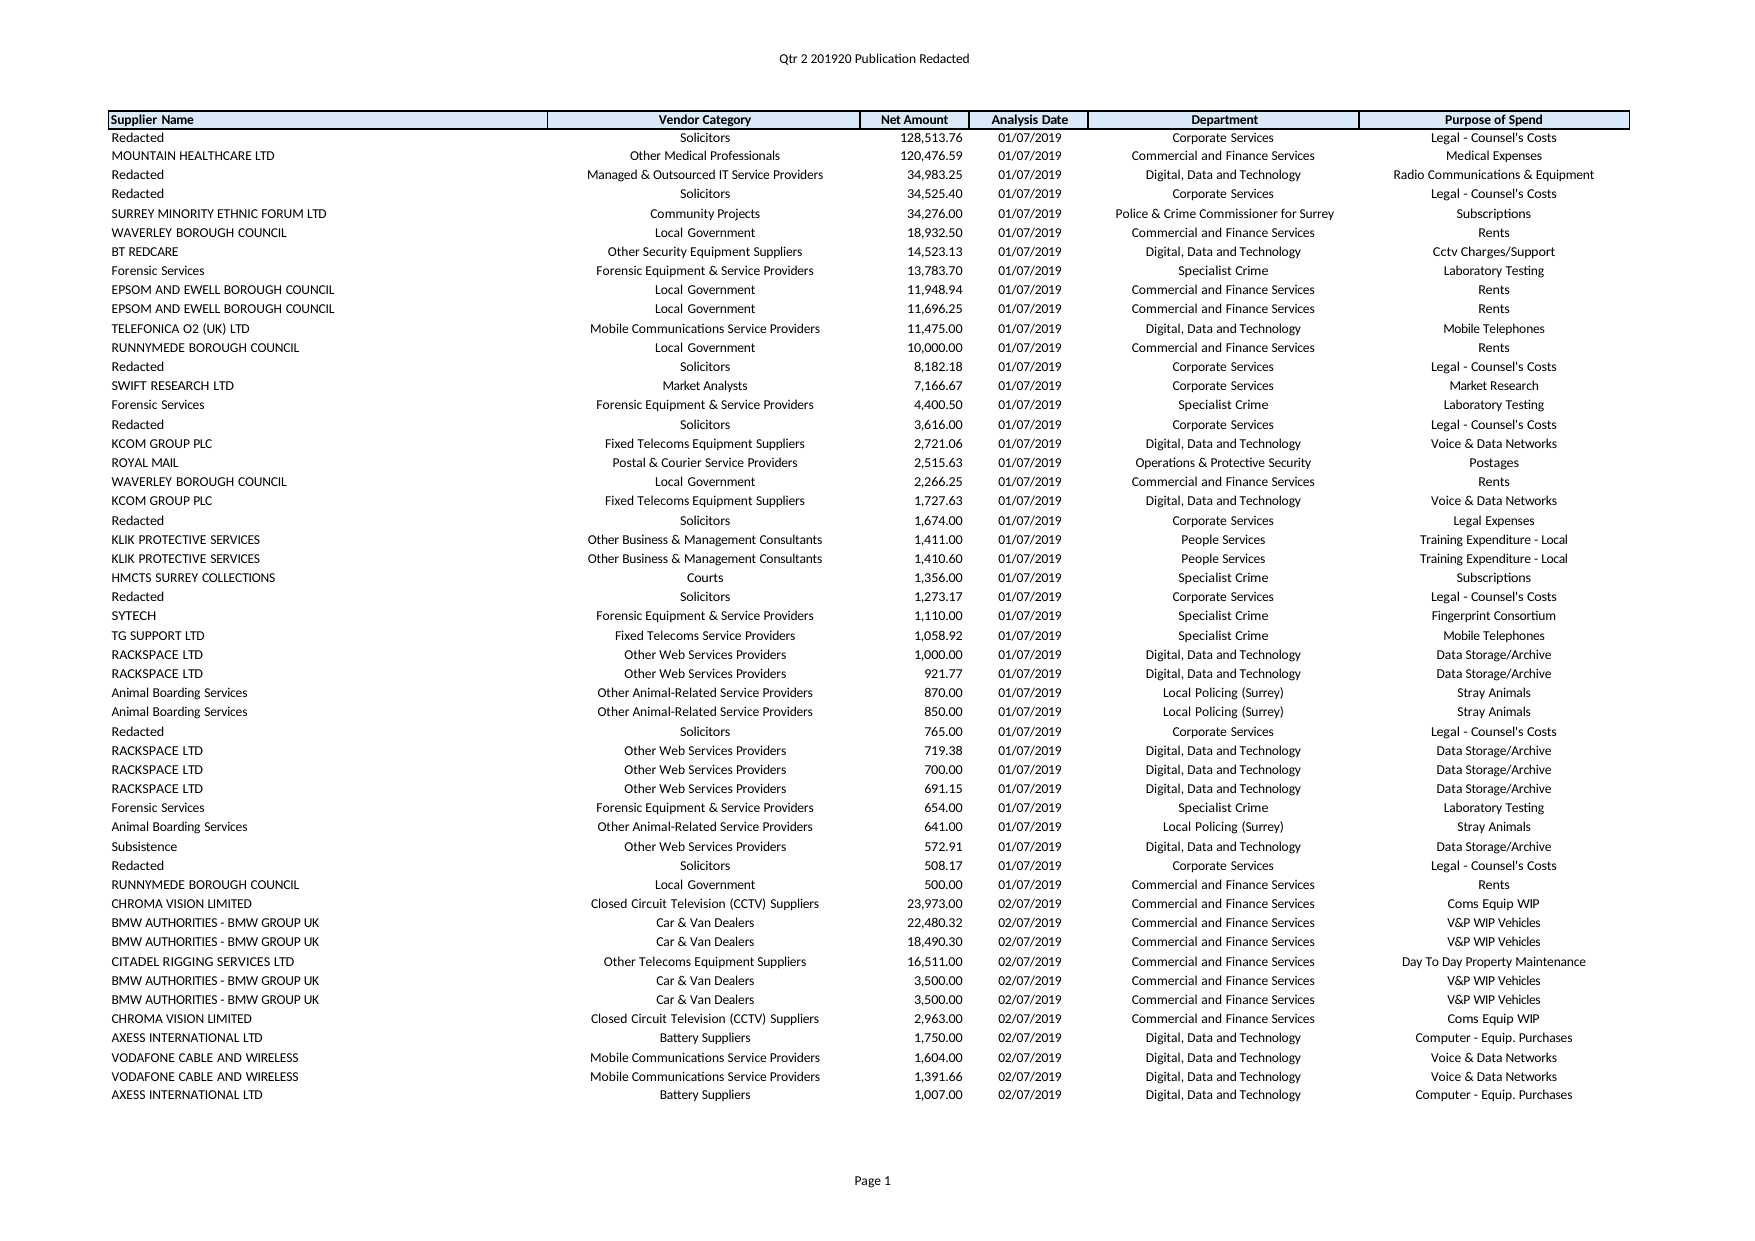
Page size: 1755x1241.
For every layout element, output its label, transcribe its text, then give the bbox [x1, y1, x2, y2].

table_cell Solicitors [548, 130, 860, 147]
table_cell Voice & Data Networks [1359, 1048, 1629, 1067]
table_cell 23,973.00 [860, 895, 969, 914]
table_cell 02/07/2019 [969, 933, 1088, 952]
table_cell Mobile Communications Service Providers [548, 1067, 860, 1086]
table_cell Forensic Equipment & Service Providers [548, 799, 860, 818]
table_cell Laboratory Testing [1359, 799, 1629, 818]
table_cell Redacted [108, 185, 547, 204]
table_header Net Amount [861, 112, 968, 128]
table_cell RACKSPACE LTD [108, 645, 547, 664]
table_cell 01/07/2019 [969, 243, 1088, 262]
table_cell Forensic Services [108, 396, 547, 415]
table_cell 870.00 [860, 684, 969, 703]
table_cell Other Business & Management Consultants [548, 530, 860, 549]
table_cell Other Web Services Providers [548, 741, 860, 760]
table_cell Data Storage/Archive [1359, 760, 1629, 779]
table_cell 3,616.00 [860, 415, 969, 434]
table_cell Legal - Counsel's Costs [1359, 185, 1629, 204]
table_cell 8,182.18 [860, 358, 969, 377]
table_cell Community Projects [548, 204, 860, 223]
table_cell 1,410.60 [860, 549, 969, 568]
table_cell Managed & Outsourced IT Service Providers [548, 166, 860, 185]
table_cell Solicitors [548, 415, 860, 434]
table_cell VODAFONE CABLE AND WIRELESS [108, 1067, 547, 1086]
table_cell Other Animal-Related Service Providers [548, 703, 860, 722]
table_cell 01/07/2019 [969, 722, 1088, 741]
table_header Analysis Date [970, 112, 1087, 128]
table_cell 02/07/2019 [969, 1086, 1088, 1104]
table_cell Other Web Services Providers [548, 780, 860, 799]
table_cell Battery Suppliers [548, 1086, 860, 1104]
table_cell Other Medical Professionals [548, 147, 860, 166]
table_cell Specialist Crime [1088, 799, 1359, 818]
table_cell Voice & Data Networks [1359, 1067, 1629, 1086]
table_cell 01/07/2019 [969, 856, 1088, 875]
table_cell 01/07/2019 [969, 875, 1088, 894]
table_cell Redacted [108, 415, 547, 434]
table_cell 1,273.17 [860, 588, 969, 607]
table_cell Postal & Courier Service Providers [548, 454, 860, 473]
table_header Supplier Name [109, 112, 547, 128]
table_cell Local Policing (Surrey) [1088, 703, 1359, 722]
table_cell 01/07/2019 [969, 223, 1088, 242]
table_cell Police & Crime Commissioner for Surrey [1088, 204, 1359, 223]
table_cell SYTECH [108, 607, 547, 626]
table_cell WAVERLEY BOROUGH COUNCIL [108, 473, 547, 492]
table_cell V&P WIP Vehicles [1359, 991, 1629, 1010]
table_cell Mobile Communications Service Providers [548, 1048, 860, 1067]
table_cell 1,727.63 [860, 492, 969, 511]
table_cell 691.15 [860, 780, 969, 799]
table_cell Redacted [108, 130, 547, 147]
table_cell Day To Day Property Maintenance [1359, 952, 1629, 971]
table_cell Car & Van Dealers [548, 914, 860, 933]
table_cell RACKSPACE LTD [108, 760, 547, 779]
table_cell Solicitors [548, 588, 860, 607]
table_cell Car & Van Dealers [548, 933, 860, 952]
table_cell 01/07/2019 [969, 454, 1088, 473]
table_cell Laboratory Testing [1359, 396, 1629, 415]
table_cell 02/07/2019 [969, 952, 1088, 971]
table_cell Redacted [108, 358, 547, 377]
table_cell Digital, Data and Technology [1088, 741, 1359, 760]
table_cell Digital, Data and Technology [1088, 319, 1359, 338]
table_cell 01/07/2019 [969, 760, 1088, 779]
table_cell Commercial and Finance Services [1088, 991, 1359, 1010]
table_cell Training Expenditure - Local [1359, 549, 1629, 568]
table_cell BMW AUTHORITIES - BMW GROUP UK [108, 971, 547, 991]
table_cell 1,356.00 [860, 569, 969, 588]
table_cell RUNNYMEDE BOROUGH COUNCIL [108, 875, 547, 894]
table_cell Subsistence [108, 837, 547, 856]
table_cell Rents [1359, 281, 1629, 300]
table_cell 700.00 [860, 760, 969, 779]
table_cell 01/07/2019 [969, 130, 1088, 147]
table_cell BMW AUTHORITIES - BMW GROUP UK [108, 991, 547, 1010]
table_cell ROYAL MAIL [108, 454, 547, 473]
table_cell 22,480.32 [860, 914, 969, 933]
table_header Purpose of Spend [1360, 112, 1629, 128]
table_cell 01/07/2019 [969, 607, 1088, 626]
table_cell 01/07/2019 [969, 799, 1088, 818]
table_cell 16,511.00 [860, 952, 969, 971]
table_cell 2,721.06 [860, 434, 969, 453]
table_cell Redacted [108, 588, 547, 607]
table_cell 01/07/2019 [969, 300, 1088, 319]
table_cell 02/07/2019 [969, 914, 1088, 933]
table_cell 2,266.25 [860, 473, 969, 492]
table_cell 01/07/2019 [969, 837, 1088, 856]
table_cell Forensic Equipment & Service Providers [548, 396, 860, 415]
table_cell Operations & Protective Security [1088, 454, 1359, 473]
table_cell 01/07/2019 [969, 147, 1088, 166]
table_cell 01/07/2019 [969, 434, 1088, 453]
table_cell Forensic Services [108, 262, 547, 281]
table_cell 02/07/2019 [969, 1048, 1088, 1067]
table_cell 1,007.00 [860, 1086, 969, 1104]
table_cell Mobile Communications Service Providers [548, 319, 860, 338]
table_cell Digital, Data and Technology [1088, 837, 1359, 856]
table_cell 2,963.00 [860, 1010, 969, 1029]
table_cell 1,058.92 [860, 626, 969, 645]
table_cell Forensic Equipment & Service Providers [548, 262, 860, 281]
table_cell Digital, Data and Technology [1088, 645, 1359, 664]
table_cell Redacted [108, 722, 547, 741]
table_cell 10,000.00 [860, 338, 969, 357]
table_cell 11,696.25 [860, 300, 969, 319]
table_cell Commercial and Finance Services [1088, 147, 1359, 166]
table_cell BMW AUTHORITIES - BMW GROUP UK [108, 914, 547, 933]
table_cell Commercial and Finance Services [1088, 952, 1359, 971]
table_cell 02/07/2019 [969, 1010, 1088, 1029]
table_cell Digital, Data and Technology [1088, 760, 1359, 779]
table_cell 2,515.63 [860, 454, 969, 473]
table_cell Subscriptions [1359, 569, 1629, 588]
table_cell Voice & Data Networks [1359, 434, 1629, 453]
table_cell 120,476.59 [860, 147, 969, 166]
table_cell 01/07/2019 [969, 166, 1088, 185]
table_cell 921.77 [860, 664, 969, 684]
table_cell Mobile Telephones [1359, 626, 1629, 645]
table_cell Other Web Services Providers [548, 645, 860, 664]
table_cell Commercial and Finance Services [1088, 338, 1359, 357]
table_cell Voice & Data Networks [1359, 492, 1629, 511]
table_cell Corporate Services [1088, 415, 1359, 434]
table_cell Commercial and Finance Services [1088, 473, 1359, 492]
table_cell MOUNTAIN HEALTHCARE LTD [108, 147, 547, 166]
table_cell Solicitors [548, 722, 860, 741]
table_cell Corporate Services [1088, 588, 1359, 607]
table_cell 641.00 [860, 818, 969, 837]
table_cell People Services [1088, 530, 1359, 549]
table_cell Mobile Telephones [1359, 319, 1629, 338]
table_cell 01/07/2019 [969, 684, 1088, 703]
table_cell Digital, Data and Technology [1088, 1067, 1359, 1086]
table_cell 1,604.00 [860, 1048, 969, 1067]
table_cell Digital, Data and Technology [1088, 492, 1359, 511]
table_cell Coms Equip WIP [1359, 1010, 1629, 1029]
table_cell 18,490.30 [860, 933, 969, 952]
table_cell 01/07/2019 [969, 262, 1088, 281]
table_cell Medical Expenses [1359, 147, 1629, 166]
table_cell 02/07/2019 [969, 971, 1088, 991]
table_cell Legal Expenses [1359, 511, 1629, 530]
table_cell 01/07/2019 [969, 473, 1088, 492]
table_cell 01/07/2019 [969, 780, 1088, 799]
table_cell Digital, Data and Technology [1088, 434, 1359, 453]
table_cell Local Government [548, 223, 860, 242]
table_cell AXESS INTERNATIONAL LTD [108, 1029, 547, 1048]
table_cell 850.00 [860, 703, 969, 722]
table_cell Local Government [548, 338, 860, 357]
table_cell WAVERLEY BOROUGH COUNCIL [108, 223, 547, 242]
table_cell Market Research [1359, 377, 1629, 396]
table_cell 02/07/2019 [969, 895, 1088, 914]
table_cell Other Security Equipment Suppliers [548, 243, 860, 262]
table_cell 1,750.00 [860, 1029, 969, 1048]
table_cell 02/07/2019 [969, 1029, 1088, 1048]
table_cell BMW AUTHORITIES - BMW GROUP UK [108, 933, 547, 952]
table_cell 654.00 [860, 799, 969, 818]
table_cell Digital, Data and Technology [1088, 664, 1359, 684]
table_cell 765.00 [860, 722, 969, 741]
table_cell Local Government [548, 281, 860, 300]
table_cell Fixed Telecoms Service Providers [548, 626, 860, 645]
table_cell 11,475.00 [860, 319, 969, 338]
table_cell Local Government [548, 473, 860, 492]
table_cell EPSOM AND EWELL BOROUGH COUNCIL [108, 300, 547, 319]
table_cell 01/07/2019 [969, 549, 1088, 568]
table_cell 01/07/2019 [969, 338, 1088, 357]
table_cell Solicitors [548, 358, 860, 377]
table_cell 01/07/2019 [969, 569, 1088, 588]
table_cell Other Web Services Providers [548, 664, 860, 684]
table_cell RUNNYMEDE BOROUGH COUNCIL [108, 338, 547, 357]
table_cell 1,110.00 [860, 607, 969, 626]
table_cell Forensic Equipment & Service Providers [548, 607, 860, 626]
table_cell 3,500.00 [860, 991, 969, 1010]
table_cell Specialist Crime [1088, 262, 1359, 281]
table_cell 01/07/2019 [969, 319, 1088, 338]
table_cell Digital, Data and Technology [1088, 243, 1359, 262]
table_cell 01/07/2019 [969, 530, 1088, 549]
table_cell Other Web Services Providers [548, 760, 860, 779]
table_cell Solicitors [548, 511, 860, 530]
table_cell 7,166.67 [860, 377, 969, 396]
table_cell KCOM GROUP PLC [108, 492, 547, 511]
table_cell 01/07/2019 [969, 645, 1088, 664]
table_cell Subscriptions [1359, 204, 1629, 223]
table_cell Legal - Counsel's Costs [1359, 415, 1629, 434]
table_cell Legal - Counsel's Costs [1359, 130, 1629, 147]
table_cell 3,500.00 [860, 971, 969, 991]
table_cell HMCTS SURREY COLLECTIONS [108, 569, 547, 588]
table_header Department [1089, 112, 1358, 128]
table_cell 01/07/2019 [969, 396, 1088, 415]
table_cell Animal Boarding Services [108, 703, 547, 722]
table_cell 128,513.76 [860, 130, 969, 147]
table_cell Other Telecoms Equipment Suppliers [548, 952, 860, 971]
table_cell RACKSPACE LTD [108, 741, 547, 760]
table_cell Legal - Counsel's Costs [1359, 856, 1629, 875]
table_cell Car & Van Dealers [548, 991, 860, 1010]
table_cell 01/07/2019 [969, 626, 1088, 645]
table_cell Animal Boarding Services [108, 818, 547, 837]
table_cell Digital, Data and Technology [1088, 780, 1359, 799]
table_cell 01/07/2019 [969, 415, 1088, 434]
table_cell Computer - Equip. Purchases [1359, 1029, 1629, 1048]
table_cell 01/07/2019 [969, 281, 1088, 300]
table_cell Battery Suppliers [548, 1029, 860, 1048]
table_cell 11,948.94 [860, 281, 969, 300]
table_cell Fixed Telecoms Equipment Suppliers [548, 492, 860, 511]
table_cell Digital, Data and Technology [1088, 1048, 1359, 1067]
table_cell CHROMA VISION LIMITED [108, 895, 547, 914]
table_cell Closed Circuit Television (CCTV) Suppliers [548, 1010, 860, 1029]
table_cell 02/07/2019 [969, 991, 1088, 1010]
table_cell 1,411.00 [860, 530, 969, 549]
table_cell KLIK PROTECTIVE SERVICES [108, 530, 547, 549]
table_cell Other Animal-Related Service Providers [548, 684, 860, 703]
table_cell Stray Animals [1359, 684, 1629, 703]
table_cell Redacted [108, 856, 547, 875]
table_cell 13,783.70 [860, 262, 969, 281]
table_cell V&P WIP Vehicles [1359, 914, 1629, 933]
table_cell KLIK PROTECTIVE SERVICES [108, 549, 547, 568]
table_cell Data Storage/Archive [1359, 780, 1629, 799]
table_cell Data Storage/Archive [1359, 645, 1629, 664]
table_cell 01/07/2019 [969, 703, 1088, 722]
table_cell Solicitors [548, 185, 860, 204]
table_cell Closed Circuit Television (CCTV) Suppliers [548, 895, 860, 914]
table_cell Training Expenditure - Local [1359, 530, 1629, 549]
table_cell Rents [1359, 473, 1629, 492]
table_cell VODAFONE CABLE AND WIRELESS [108, 1048, 547, 1067]
table_cell Legal - Counsel's Costs [1359, 588, 1629, 607]
table_cell Rents [1359, 875, 1629, 894]
table_cell SURREY MINORITY ETHNIC FORUM LTD [108, 204, 547, 223]
table_cell V&P WIP Vehicles [1359, 933, 1629, 952]
table_cell V&P WIP Vehicles [1359, 971, 1629, 991]
table_cell Local Government [548, 875, 860, 894]
table_cell TELEFONICA O2 (UK) LTD [108, 319, 547, 338]
table_cell SWIFT RESEARCH LTD [108, 377, 547, 396]
table_cell Commercial and Finance Services [1088, 1010, 1359, 1029]
table_cell Animal Boarding Services [108, 684, 547, 703]
table_cell 01/07/2019 [969, 818, 1088, 837]
table_cell KCOM GROUP PLC [108, 434, 547, 453]
table_cell Corporate Services [1088, 511, 1359, 530]
table_cell Commercial and Finance Services [1088, 875, 1359, 894]
table_cell CHROMA VISION LIMITED [108, 1010, 547, 1029]
table_cell Redacted [108, 166, 547, 185]
table_cell CITADEL RIGGING SERVICES LTD [108, 952, 547, 971]
table_cell Other Animal-Related Service Providers [548, 818, 860, 837]
table_cell 572.91 [860, 837, 969, 856]
table_cell BT REDCARE [108, 243, 547, 262]
table_cell Courts [548, 569, 860, 588]
table_cell Other Web Services Providers [548, 837, 860, 856]
table_cell Commercial and Finance Services [1088, 223, 1359, 242]
table_cell Data Storage/Archive [1359, 741, 1629, 760]
table_cell Stray Animals [1359, 818, 1629, 837]
table_cell 508.17 [860, 856, 969, 875]
table_cell Market Analysts [548, 377, 860, 396]
table_cell 14,523.13 [860, 243, 969, 262]
table_cell RACKSPACE LTD [108, 664, 547, 684]
table_cell Commercial and Finance Services [1088, 971, 1359, 991]
table_cell 1,674.00 [860, 511, 969, 530]
table_cell Legal - Counsel's Costs [1359, 722, 1629, 741]
table_cell Specialist Crime [1088, 396, 1359, 415]
table_cell Redacted [108, 511, 547, 530]
table_cell 01/07/2019 [969, 204, 1088, 223]
table_cell RACKSPACE LTD [108, 780, 547, 799]
table_cell 719.38 [860, 741, 969, 760]
table_cell Specialist Crime [1088, 607, 1359, 626]
table_cell Coms Equip WIP [1359, 895, 1629, 914]
table_cell Forensic Services [108, 799, 547, 818]
table_cell Local Policing (Surrey) [1088, 818, 1359, 837]
table_cell 1,000.00 [860, 645, 969, 664]
table_cell Specialist Crime [1088, 626, 1359, 645]
table_cell Commercial and Finance Services [1088, 895, 1359, 914]
table_cell Local Government [548, 300, 860, 319]
table_cell Corporate Services [1088, 358, 1359, 377]
table_cell Digital, Data and Technology [1088, 1086, 1359, 1104]
table_cell Data Storage/Archive [1359, 664, 1629, 684]
table_cell Cctv Charges/Support [1359, 243, 1629, 262]
table_cell Commercial and Finance Services [1088, 281, 1359, 300]
table_cell 01/07/2019 [969, 492, 1088, 511]
table_cell Solicitors [548, 856, 860, 875]
table_cell 34,276.00 [860, 204, 969, 223]
table_cell Local Policing (Surrey) [1088, 684, 1359, 703]
table_cell Commercial and Finance Services [1088, 300, 1359, 319]
table_cell 18,932.50 [860, 223, 969, 242]
table_cell 1,391.66 [860, 1067, 969, 1086]
table_cell Digital, Data and Technology [1088, 1029, 1359, 1048]
table_cell EPSOM AND EWELL BOROUGH COUNCIL [108, 281, 547, 300]
table_cell People Services [1088, 549, 1359, 568]
table_cell Rents [1359, 338, 1629, 357]
table_cell 01/07/2019 [969, 741, 1088, 760]
table_cell TG SUPPORT LTD [108, 626, 547, 645]
table_cell 01/07/2019 [969, 185, 1088, 204]
table_cell Computer - Equip. Purchases [1359, 1086, 1629, 1104]
table_cell Corporate Services [1088, 185, 1359, 204]
table_cell Postages [1359, 454, 1629, 473]
table_cell Legal - Counsel's Costs [1359, 358, 1629, 377]
table_cell Digital, Data and Technology [1088, 166, 1359, 185]
table_cell Commercial and Finance Services [1088, 933, 1359, 952]
table_header Vendor Category [548, 112, 859, 128]
table_cell Stray Animals [1359, 703, 1629, 722]
table_cell 34,525.40 [860, 185, 969, 204]
table_cell Fingerprint Consortium [1359, 607, 1629, 626]
table_cell 01/07/2019 [969, 664, 1088, 684]
table_cell Data Storage/Archive [1359, 837, 1629, 856]
table_cell Other Business & Management Consultants [548, 549, 860, 568]
table_cell Fixed Telecoms Equipment Suppliers [548, 434, 860, 453]
table_cell 01/07/2019 [969, 358, 1088, 377]
table_cell 34,983.25 [860, 166, 969, 185]
table_cell Specialist Crime [1088, 569, 1359, 588]
table_cell Rents [1359, 300, 1629, 319]
table_cell Commercial and Finance Services [1088, 914, 1359, 933]
table_cell 500.00 [860, 875, 969, 894]
table_cell AXESS INTERNATIONAL LTD [108, 1086, 547, 1104]
table_cell Radio Communications & Equipment [1359, 166, 1629, 185]
table_cell Rents [1359, 223, 1629, 242]
table_cell 02/07/2019 [969, 1067, 1088, 1086]
table_cell 4,400.50 [860, 396, 969, 415]
table_cell Corporate Services [1088, 377, 1359, 396]
table_cell 01/07/2019 [969, 588, 1088, 607]
table_cell Corporate Services [1088, 856, 1359, 875]
table_cell Laboratory Testing [1359, 262, 1629, 281]
table_cell Corporate Services [1088, 722, 1359, 741]
table_cell 01/07/2019 [969, 377, 1088, 396]
table_cell 01/07/2019 [969, 511, 1088, 530]
table_cell Corporate Services [1088, 130, 1359, 147]
table_cell Car & Van Dealers [548, 971, 860, 991]
